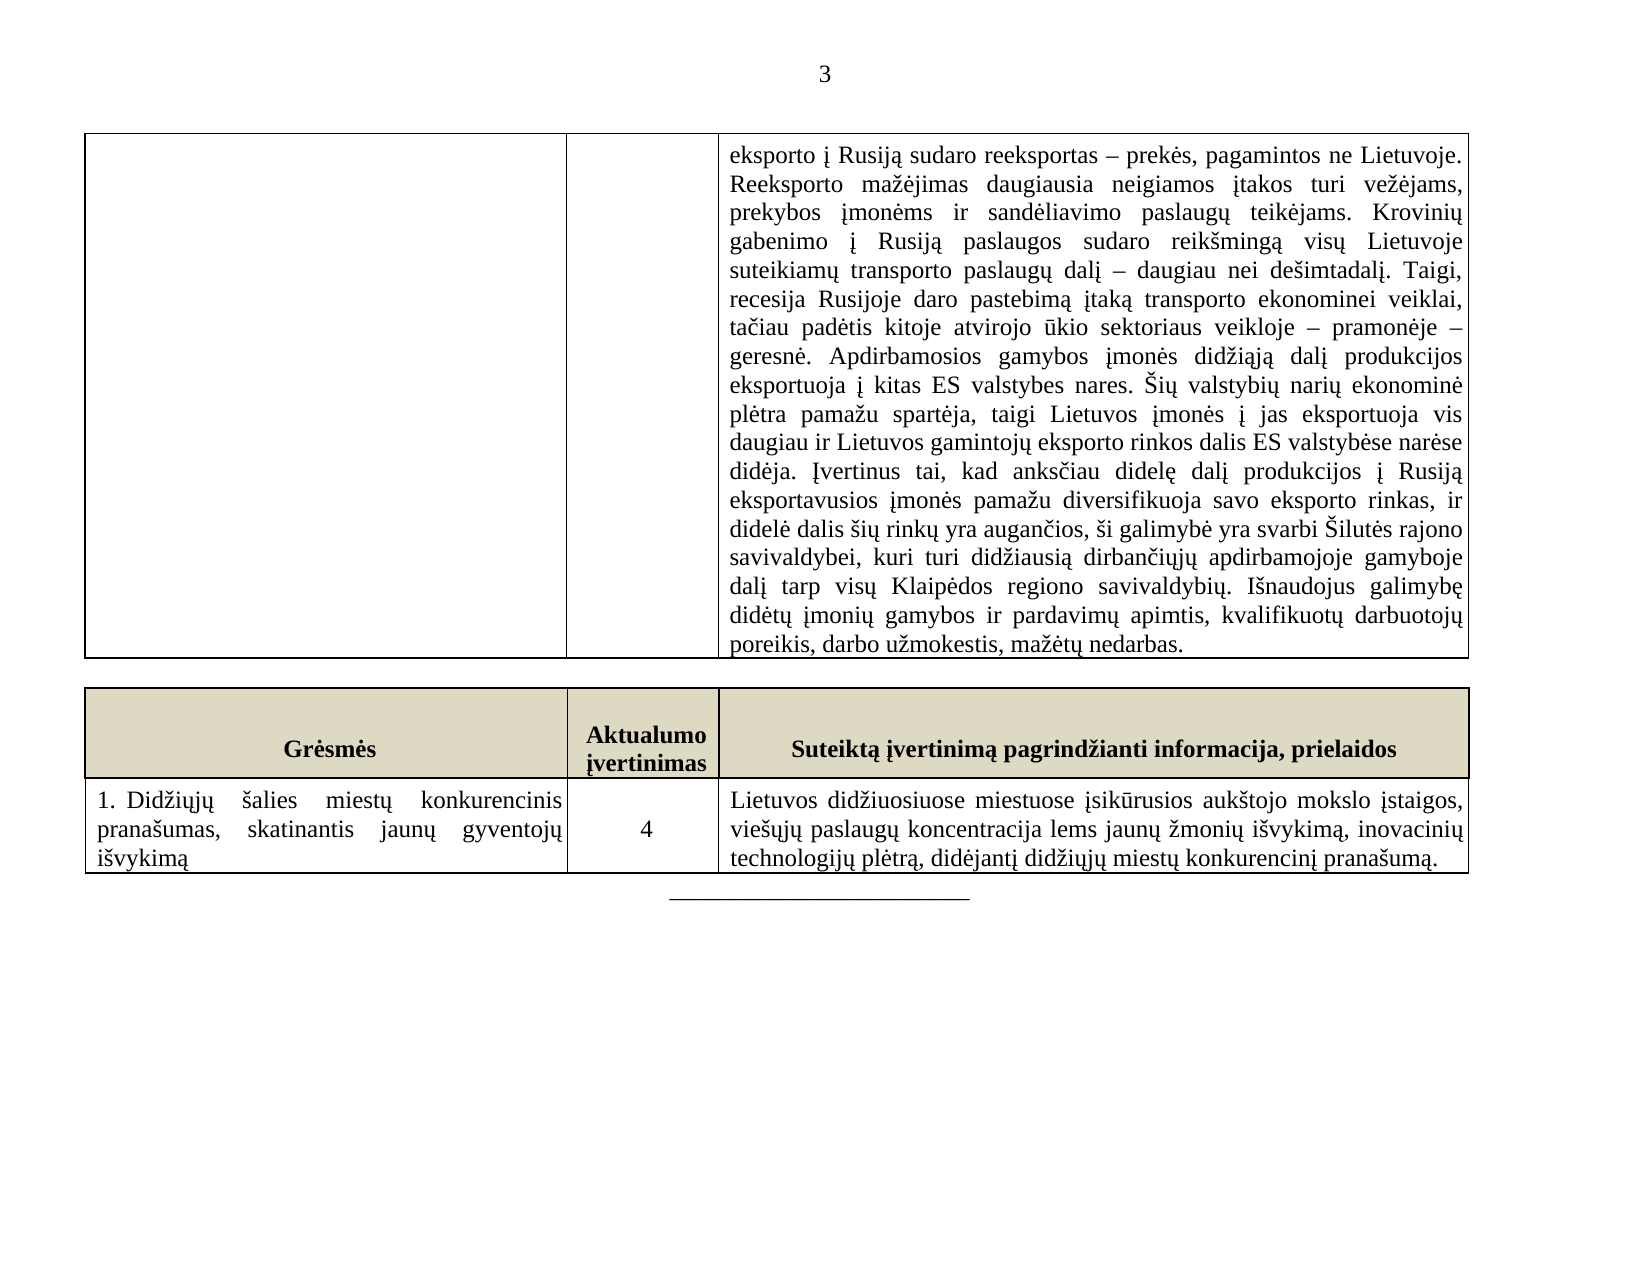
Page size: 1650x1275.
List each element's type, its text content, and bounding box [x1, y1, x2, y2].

table_header Grėsmės [86, 689, 567, 777]
table_header Aktualumo įvertinimas [568, 689, 718, 777]
table_cell 1. Didžiųjų šalies miestų konkurencinis pranašumas, skatinantis jaunų gyventojų išvykimą [86, 779, 567, 872]
table_cell Lietuvos didžiuosiuose miestuose įsikūrusios aukštojo mokslo įstaigos, viešųjų paslaugų koncentracija lems jaunų žmonių išvykimą, inovacinių technologijų plėtrą, didėjantį didžiųjų miestų konkurencinį pranašumą. [719, 779, 1468, 872]
table_cell eksporto į Rusiją sudaro reeksportas – prekės, pagamintos ne Lietuvoje. Reeksporto mažėjimas daugiausia neigiamos įtakos turi vežėjams, prekybos įmonėms ir sandėliavimo paslaugų teikėjams. Krovinių gabenimo į Rusiją paslaugos sudaro reikšmingą visų Lietuvoje suteikiamų transporto paslaugų dalį – daugiau nei dešimtadalį. Taigi, recesija Rusijoje daro pastebimą įtaką transporto ekonominei veiklai, tačiau padėtis kitoje atvirojo ūkio sektoriaus veikloje – pramonėje – geresnė. Apdirbamosios gamybos įmonės didžiąją dalį produkcijos eksportuoja į kitas ES valstybes nares. Šių valstybių narių ekonominė plėtra pamažu spartėja, taigi Lietuvos įmonės į jas eksportuoja vis daugiau ir Lietuvos gamintojų eksporto rinkos dalis ES valstybėse narėse didėja. Įvertinus tai, kad anksčiau didelę dalį produkcijos į Rusiją eksportavusios įmonės pamažu diversifikuoja savo eksporto rinkas, ir didelė dalis šių rinkų yra augančios, ši galimybė yra svarbi Šilutės rajono savivaldybei, kuri turi didžiausią dirbančiųjų apdirbamojoje gamyboje dalį tarp visų Klaipėdos regiono savivaldybių. Išnaudojus galimybę didėtų įmonių gamybos ir pardavimų apimtis, kvalifikuotų darbuotojų poreikis, darbo užmokestis, mažėtų nedarbas. [719, 134, 1468, 657]
text ________________________ [59, 874, 1580, 903]
table_cell 4 [568, 779, 718, 872]
table_cell [567, 134, 718, 657]
table_header Suteiktą įvertinimą pagrindžianti informacija, prielaidos [720, 689, 1468, 777]
table_cell [86, 134, 566, 657]
